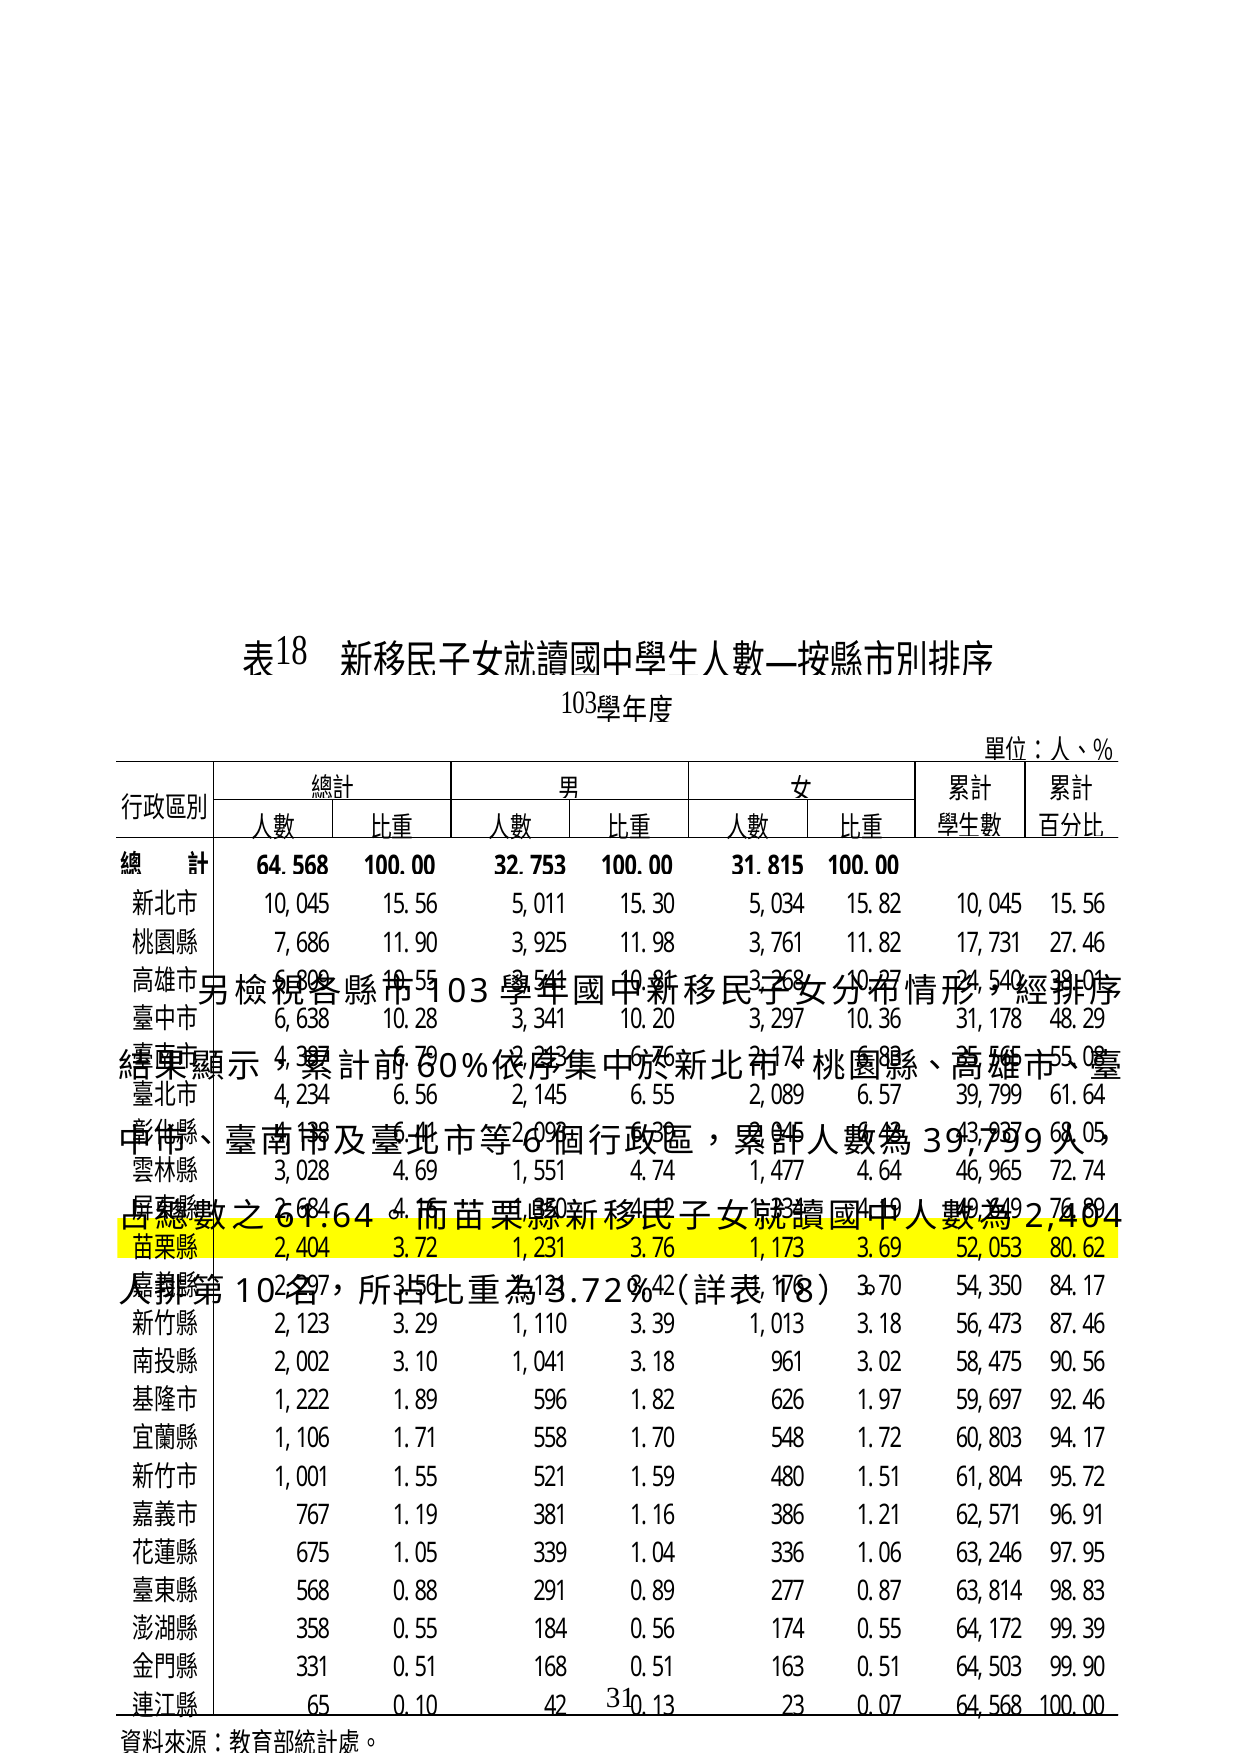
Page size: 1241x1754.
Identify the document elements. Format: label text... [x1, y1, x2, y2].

text 另檢視各縣市103學年國中新移民子女分布情形，經排序結果顯示，累計前60%依序集中於新北市、桃園縣、高雄市、臺中市、臺南市及臺北市等6個行政區，累計人數為39,799人，占總數之61.64。而苗栗縣新移民子女就讀國中人數為2,404人排第10名，所占比重為3.72%（詳表18）。 [214, 952, 1119, 1218]
text 另檢視各縣市103學年國中新移民子女分布情形，經排序結果顯示，累計前60%依序集中於新北市、桃園縣、高雄市、臺中市、臺南市及臺北市等6個行政區，累計人數為39,799人，占總數之61.64。而苗栗縣新移民子女就讀國中人數為2,404人排第10名，所占比重為3.72%（詳表18）。 [214, 1258, 1119, 1327]
text 另檢視各縣市103學年國中新移民子女分布情形，經排序結果顯示，累計前60%依序集中於新北市、桃園縣、高雄市、臺中市、臺南市及臺北市等6個行政區，累計人數為39,799人，占總數之61.64。而苗栗縣新移民子女就讀國中人數為2,404人排第10名，所占比重為3.72%（詳表18）。 [118, 1258, 213, 1327]
text 另檢視各縣市103學年國中新移民子女分布情形，經排序結果顯示，累計前60%依序集中於新北市、桃園縣、高雄市、臺中市、臺南市及臺北市等6個行政區，累計人數為39,799人，占總數之61.64。而苗栗縣新移民子女就讀國中人數為2,404人排第10名，所占比重為3.72%（詳表18）。 [118, 952, 213, 1218]
